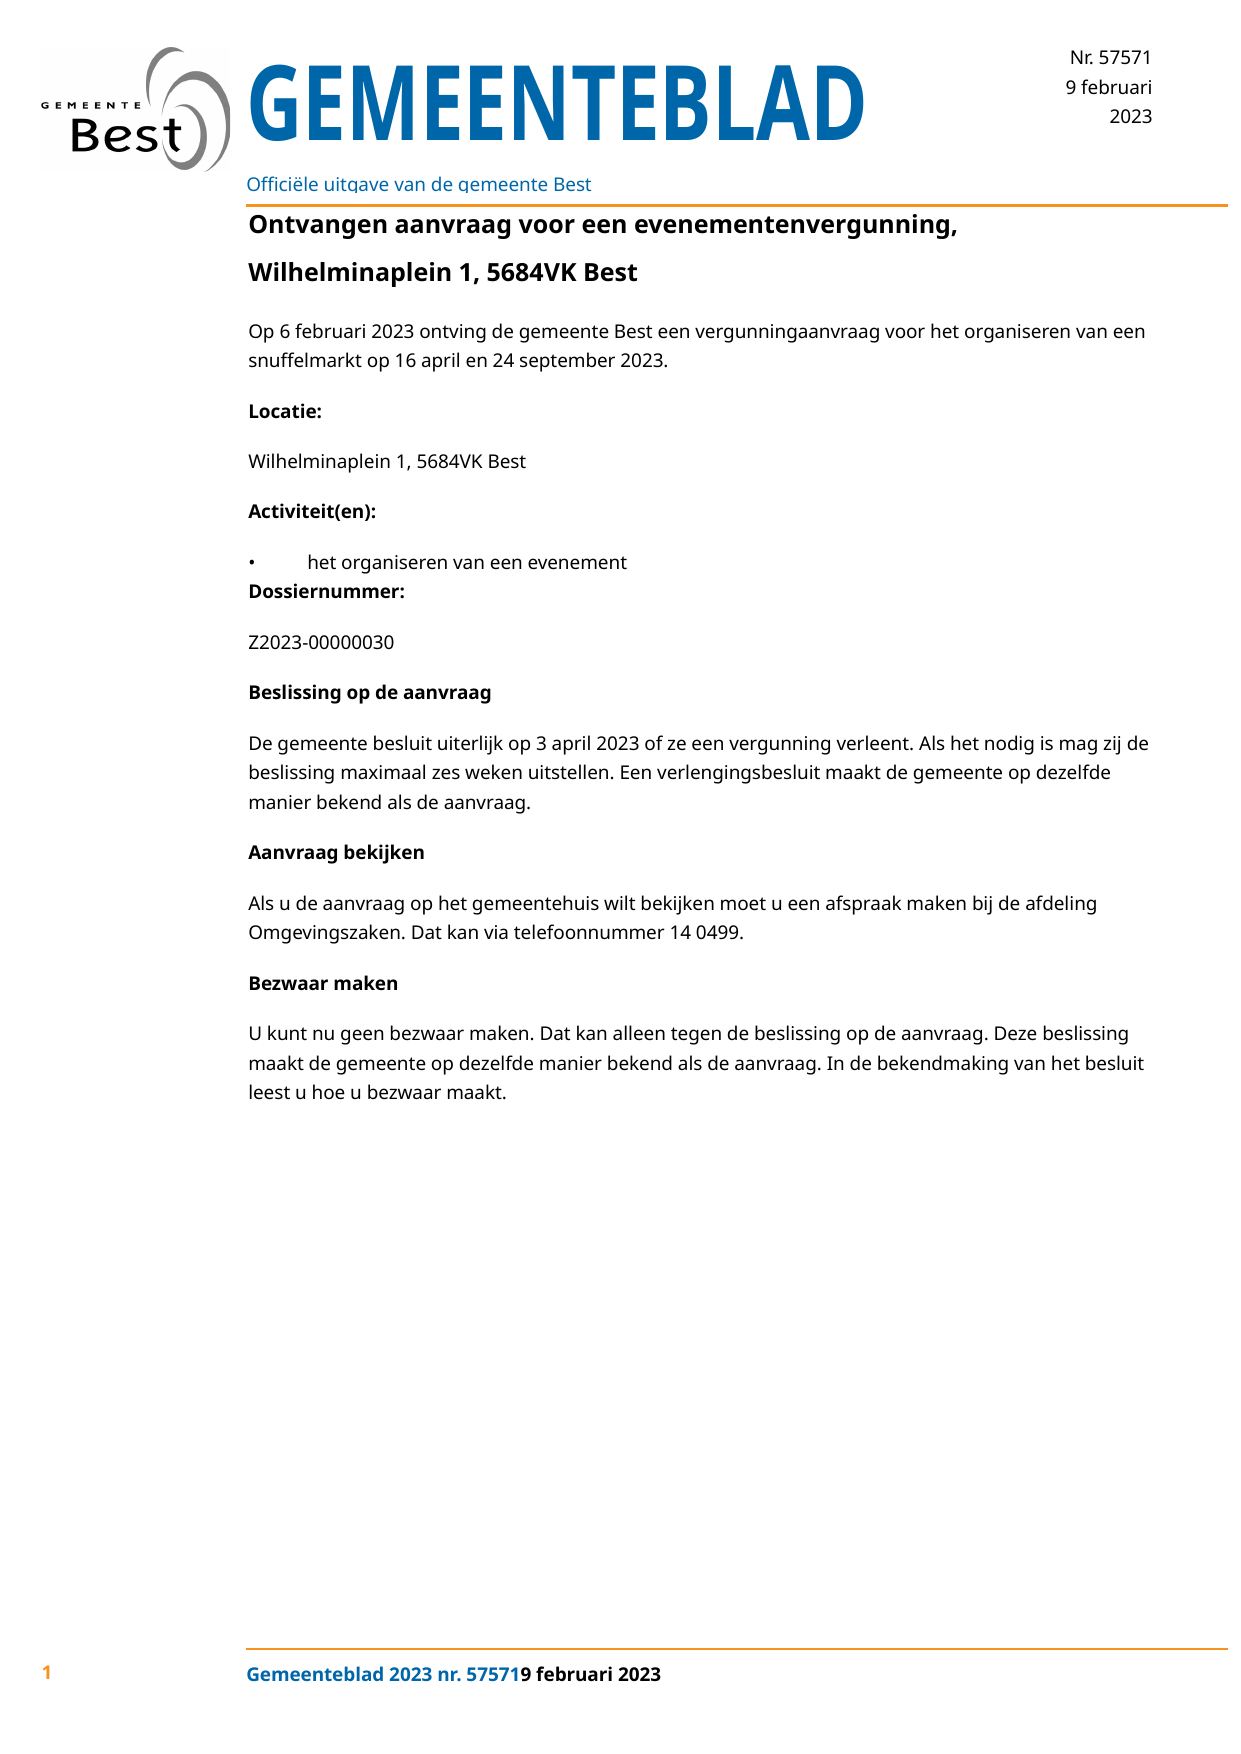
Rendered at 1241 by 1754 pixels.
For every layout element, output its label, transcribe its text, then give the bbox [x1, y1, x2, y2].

list het organiseren van een evenement [248, 549, 1152, 575]
text De gemeente besluit uiterlijk op 3 april 2023 of ze een vergunning verleent. Als het nodig is mag zij de beslissing maximaal zes weken uitstellen. Een verlengingsbesluit maakt de gemeente op dezelfde manier bekend als de aanvraag. [248, 730, 1152, 815]
text Als u de aanvraag op het gemeentehuis wilt bekijken moet u een afspraak maken bij de afdeling Omgevingszaken. Dat kan via telefoonnummer 14 0499. [248, 890, 1152, 945]
text Ontvangen aanvraag voor een evenementenvergunning, Wilhelminaplein 1, 5684VK Best [248, 207, 1152, 288]
text Locatie: [248, 398, 1152, 424]
text Bezwaar maken [248, 970, 1152, 996]
text Op 6 februari 2023 ontving de gemeente Best een vergunningaanvraag voor het organiseren van een snuffelmarkt op 16 april en 24 september 2023. [248, 318, 1152, 373]
text U kunt nu geen bezwaar maken. Dat kan alleen tegen de beslissing op de aanvraag. Deze beslissing maakt de gemeente op dezelfde manier bekend als de aanvraag. In de bekendmaking van het besluit leest u hoe u bezwaar maakt. [248, 1020, 1152, 1105]
text Activiteit(en): [248, 499, 1152, 524]
text Wilhelminaplein 1, 5684VK Best [248, 448, 1152, 474]
picture [41, 47, 231, 172]
text Dossiernummer: [248, 579, 1152, 604]
text Beslissing op de aanvraag [248, 679, 1152, 705]
text Aanvraag bekijken [248, 839, 1152, 865]
text Z2023-00000030 [248, 629, 1152, 655]
